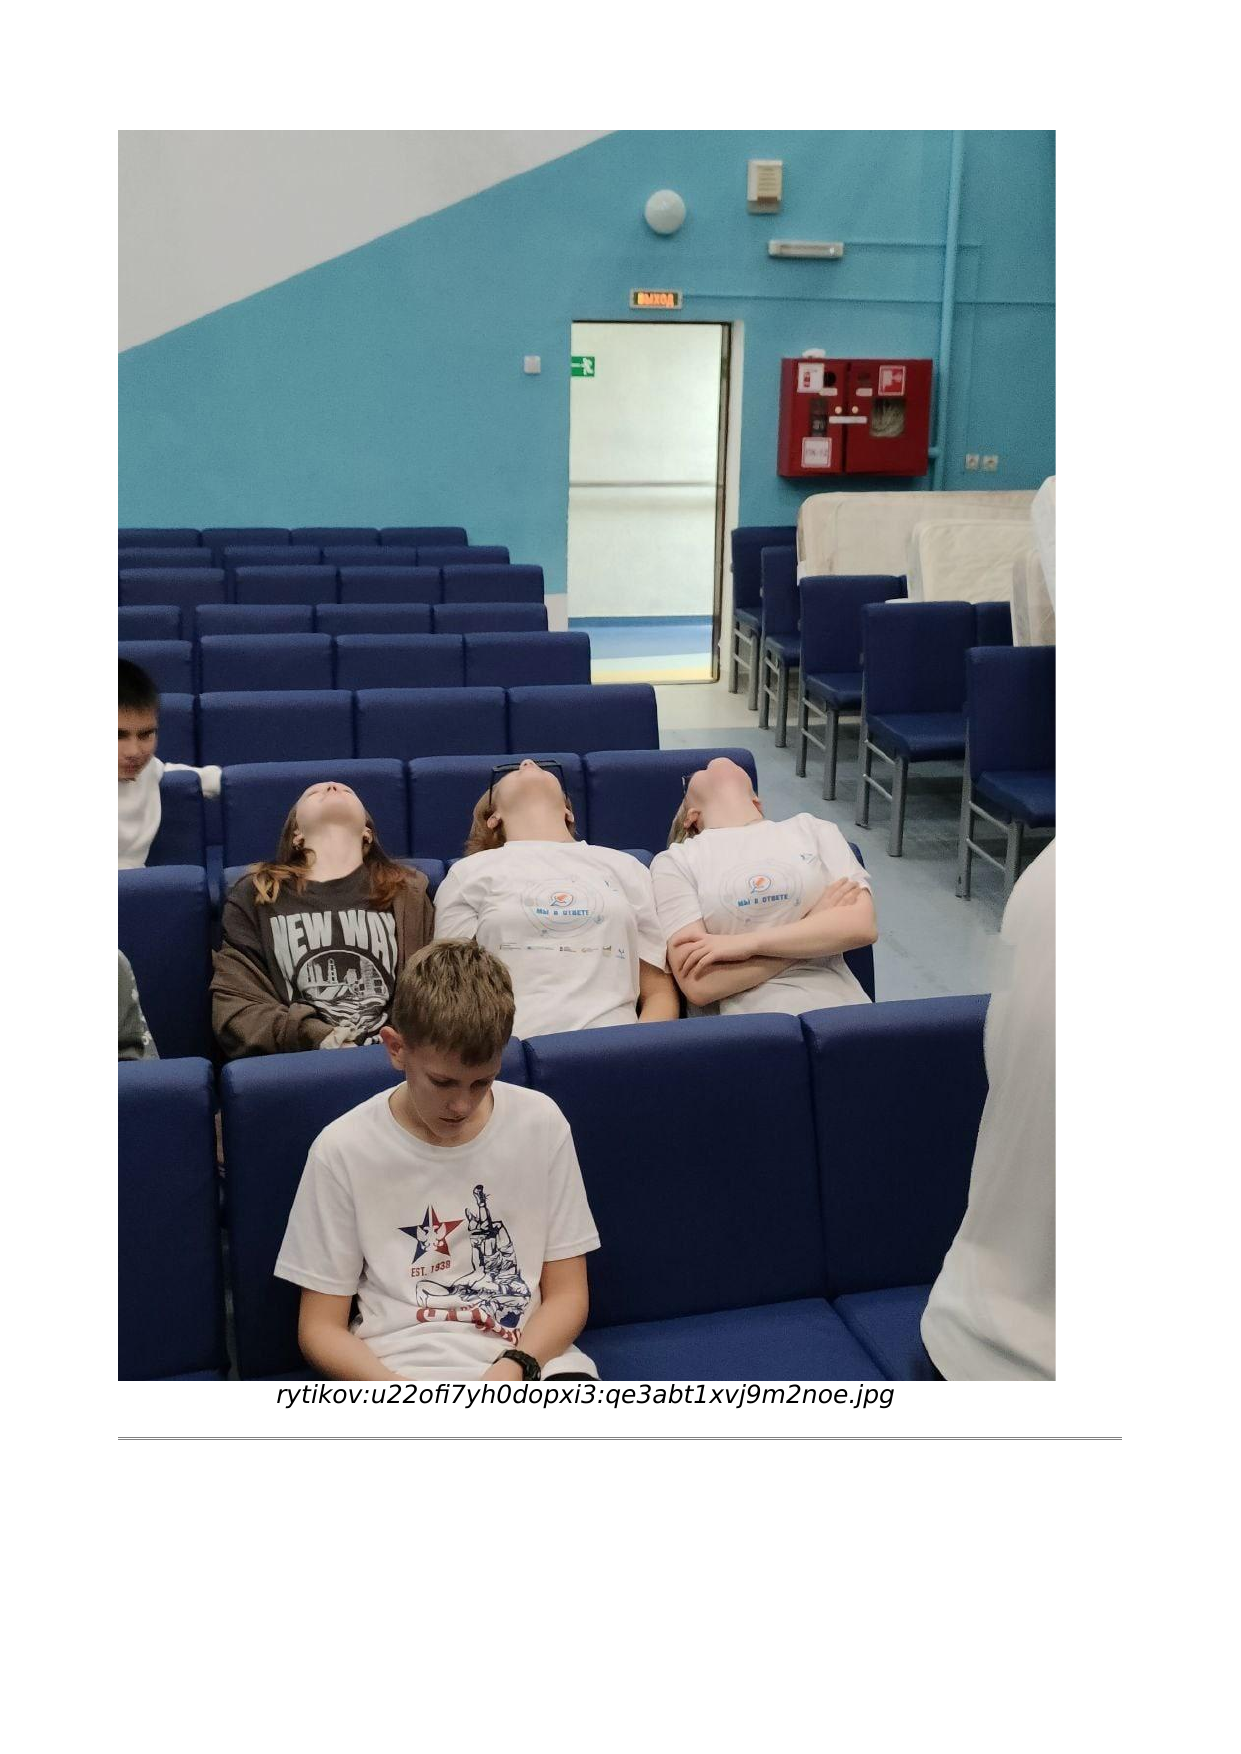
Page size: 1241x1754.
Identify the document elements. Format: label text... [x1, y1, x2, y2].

picture [118, 130, 1056, 1381]
text rytikov:u22ofi7yh0dopxi3:qe3abt1xvj9m2noe.jpg [118, 1381, 1056, 1410]
